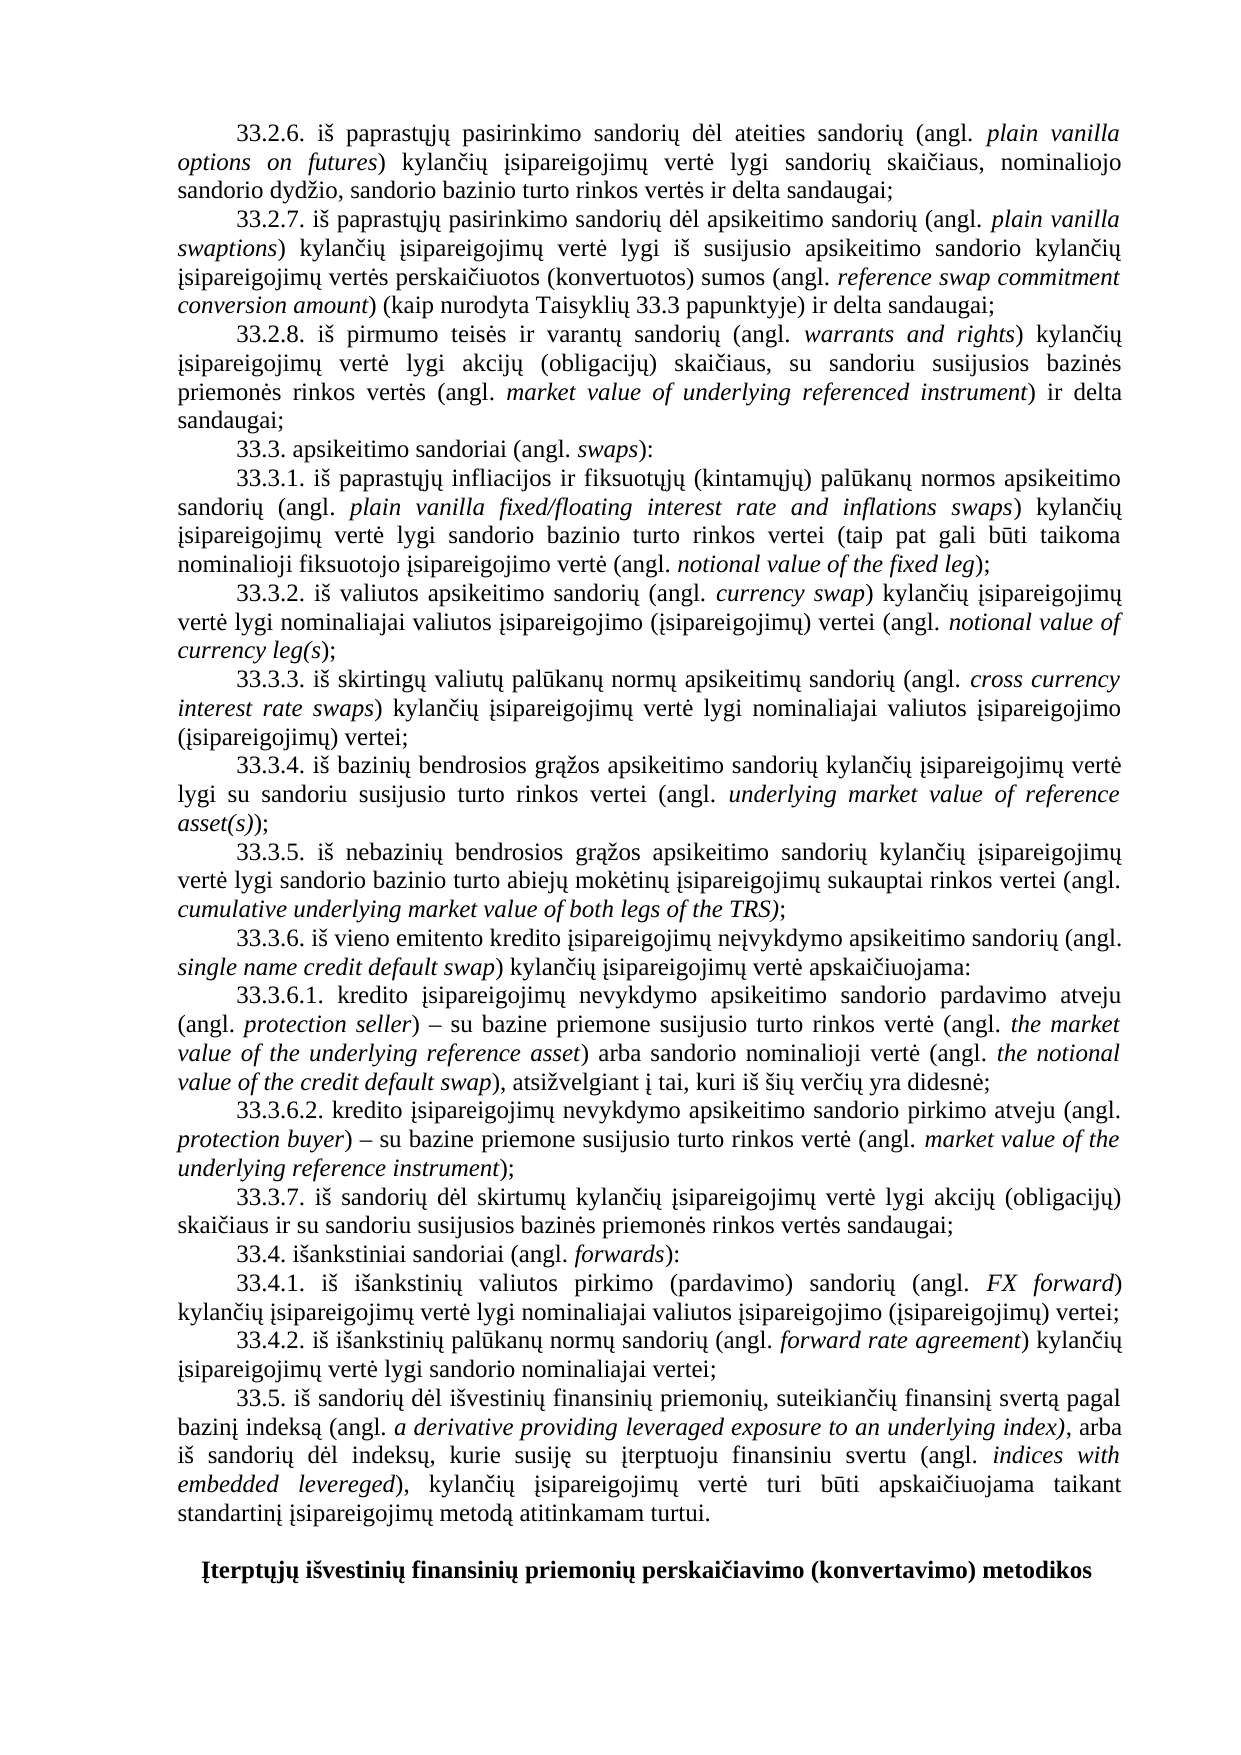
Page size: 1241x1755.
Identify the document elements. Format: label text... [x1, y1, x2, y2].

text 33.3.1. iš paprastųjų infliacijos ir fiksuotųjų (kintamųjų) palūkanų normos apsikeitimo sandorių (angl. plain vanilla fixed/floating interest rate and inflations swaps) kylančių įsipareigojimų vertė lygi sandorio bazinio turto rinkos vertei (taip pat gali būti taikoma nominalioji fiksuotojo įsipareigojimo vertė (angl. notional value of the fixed leg); [177, 463, 1122, 578]
text 33.5. iš sandorių dėl išvestinių finansinių priemonių, suteikiančių finansinį svertą pagal bazinį indeksą (angl. a derivative providing leveraged exposure to an underlying index), arba iš sandorių dėl indeksų, kurie susiję su įterptuoju finansiniu svertu (angl. indices with embedded levereged), kylančių įsipareigojimų vertė turi būti apskaičiuojama taikant standartinį įsipareigojimų metodą atitinkamam turtui. [177, 1383, 1122, 1527]
text 33.3.2. iš valiutos apsikeitimo sandorių (angl. currency swap) kylančių įsipareigojimų vertė lygi nominaliajai valiutos įsipareigojimo (įsipareigojimų) vertei (angl. notional value of currency leg(s); [177, 578, 1122, 664]
text 33.3.4. iš bazinių bendrosios grąžos apsikeitimo sandorių kylančių įsipareigojimų vertė lygi su sandoriu susijusio turto rinkos vertei (angl. underlying market value of reference asset(s)); [177, 751, 1122, 837]
text 33.2.6. iš paprastųjų pasirinkimo sandorių dėl ateities sandorių (angl. plain vanilla options on futures) kylančių įsipareigojimų vertė lygi sandorių skaičiaus, nominaliojo sandorio dydžio, sandorio bazinio turto rinkos vertės ir delta sandaugai; [177, 118, 1122, 204]
text 33.3.5. iš nebazinių bendrosios grąžos apsikeitimo sandorių kylančių įsipareigojimų vertė lygi sandorio bazinio turto abiejų mokėtinų įsipareigojimų sukauptai rinkos vertei (angl. cumulative underlying market value of both legs of the TRS); [177, 837, 1122, 923]
text 33.3.7. iš sandorių dėl skirtumų kylančių įsipareigojimų vertė lygi akcijų (obligacijų) skaičiaus ir su sandoriu susijusios bazinės priemonės rinkos vertės sandaugai; [177, 1182, 1122, 1239]
text 33.3.3. iš skirtingų valiutų palūkanų normų apsikeitimų sandorių (angl. cross currency interest rate swaps) kylančių įsipareigojimų vertė lygi nominaliajai valiutos įsipareigojimo (įsipareigojimų) vertei; [177, 664, 1122, 751]
text 33.3.6. iš vieno emitento kredito įsipareigojimų neįvykdymo apsikeitimo sandorių (angl. single name credit default swap) kylančių įsipareigojimų vertė apskaičiuojama: [177, 923, 1122, 981]
text 33.3. apsikeitimo sandoriai (angl. swaps): [177, 434, 1122, 463]
text 33.4.2. iš išankstinių palūkanų normų sandorių (angl. forward rate agreement) kylančių įsipareigojimų vertė lygi sandorio nominaliajai vertei; [177, 1326, 1122, 1383]
text 33.3.6.2. kredito įsipareigojimų nevykdymo apsikeitimo sandorio pirkimo atveju (angl. protection buyer) – su bazine priemone susijusio turto rinkos vertė (angl. market value of the underlying reference instrument); [177, 1096, 1122, 1182]
text Įterptųjų išvestinių finansinių priemonių perskaičiavimo (konvertavimo) metodikos [177, 1556, 1122, 1584]
text 33.2.7. iš paprastųjų pasirinkimo sandorių dėl apsikeitimo sandorių (angl. plain vanilla swaptions) kylančių įsipareigojimų vertė lygi iš susijusio apsikeitimo sandorio kylančių įsipareigojimų vertės perskaičiuotos (konvertuotos) sumos (angl. reference swap commitment conversion amount) (kaip nurodyta Taisyklių 33.3 papunktyje) ir delta sandaugai; [177, 204, 1122, 319]
text 33.4. išankstiniai sandoriai (angl. forwards): [177, 1239, 1122, 1268]
text 33.2.8. iš pirmumo teisės ir varantų sandorių (angl. warrants and rights) kylančių įsipareigojimų vertė lygi akcijų (obligacijų) skaičiaus, su sandoriu susijusios bazinės priemonės rinkos vertės (angl. market value of underlying referenced instrument) ir delta sandaugai; [177, 319, 1122, 434]
text 33.3.6.1. kredito įsipareigojimų nevykdymo apsikeitimo sandorio pardavimo atveju (angl. protection seller) – su bazine priemone susijusio turto rinkos vertė (angl. the market value of the underlying reference asset) arba sandorio nominalioji vertė (angl. the notional value of the credit default swap), atsižvelgiant į tai, kuri iš šių verčių yra didesnė; [177, 981, 1122, 1096]
text 33.4.1. iš išankstinių valiutos pirkimo (pardavimo) sandorių (angl. FX forward) kylančių įsipareigojimų vertė lygi nominaliajai valiutos įsipareigojimo (įsipareigojimų) vertei; [177, 1268, 1122, 1326]
